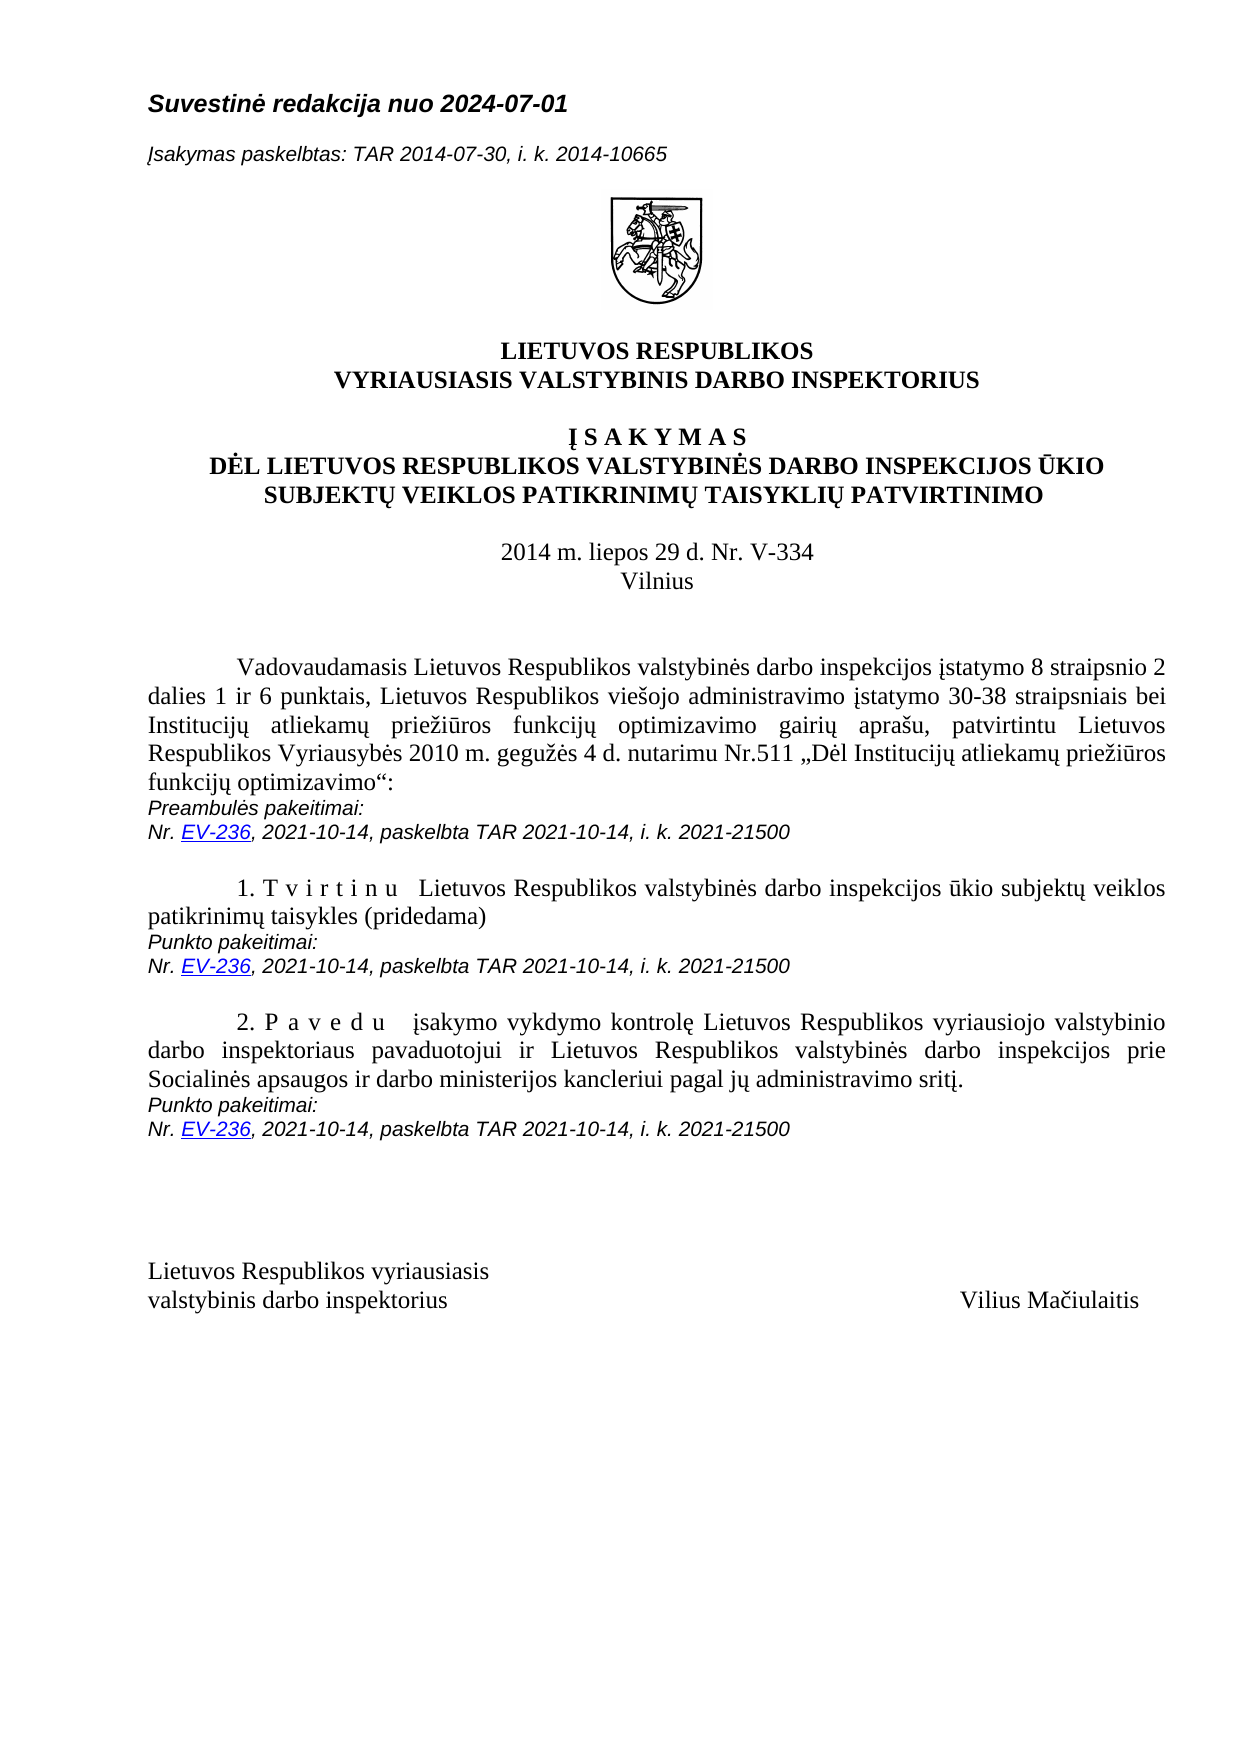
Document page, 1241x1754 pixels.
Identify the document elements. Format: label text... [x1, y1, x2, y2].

text valstybinis darbo inspektorius Vilius Mačiulaitis [148, 1285, 1166, 1313]
text 1. T v i r t i n u Lietuvos Respublikos valstybinės darbo inspekcijos ūkio subjektų veiklos patikrinimų taisykles (pridedama) [148, 873, 1166, 930]
text Punkto pakeitimai: [148, 1093, 1166, 1117]
text Punkto pakeitimai: [148, 930, 1166, 954]
text VYRIAUSIASIS VALSTYBINIS DARBO INSPEKTORIUS [148, 365, 1166, 393]
text Įsakymas paskelbtas: TAR 2014-07-30, i. k. 2014-10665 [148, 141, 1166, 165]
text Vadovaudamasis Lietuvos Respublikos valstybinės darbo inspekcijos įstatymo 8 straipsnio 2 dalies 1 ir 6 punktais, Lietuvos Respublikos viešojo administravimo įstatymo 30-38 straipsniais bei Institucijų atliekamų priežiūros funkcijų optimizavimo gairių aprašu, patvirtintu Lietuvos Respublikos Vyriausybės 2010 m. gegužės 4 d. nutarimu Nr.511 „Dėl Institucijų atliekamų priežiūros funkcijų optimizavimo“: [148, 652, 1166, 796]
text 2. P a v e d u įsakymo vykdymo kontrolę Lietuvos Respublikos vyriausiojo valstybinio darbo inspektoriaus pavaduotojui ir Lietuvos Respublikos valstybinės darbo inspekcijos prie Socialinės apsaugos ir darbo ministerijos kancleriui pagal jų administravimo sritį. [148, 1007, 1166, 1093]
text Vilnius [148, 566, 1166, 595]
text DĖL Lietuvos Respublikos valstybinės darbo inspekcijos ūkio subjektų veiklos patikrinimų taisyklių patvirtinimo [148, 451, 1166, 508]
text Suvestinė redakcija nuo 2024-07-01 [148, 89, 1166, 117]
text Į S A K Y M A S [148, 422, 1166, 451]
text Preambulės pakeitimai: [148, 796, 1166, 820]
text Nr. EV-236, 2021-10-14, paskelbta TAR 2021-10-14, i. k. 2021-21500 [148, 954, 1166, 978]
text Lietuvos Respublikos vyriausiasis [148, 1256, 1166, 1285]
text LIETUVOS RESPUBLIKOS [148, 336, 1166, 365]
text Nr. EV-236, 2021-10-14, paskelbta TAR 2021-10-14, i. k. 2021-21500 [148, 820, 1166, 844]
text 2014 m. liepos 29 d. Nr. V-334 [148, 537, 1166, 566]
text Nr. EV-236, 2021-10-14, paskelbta TAR 2021-10-14, i. k. 2021-21500 [148, 1117, 1166, 1141]
